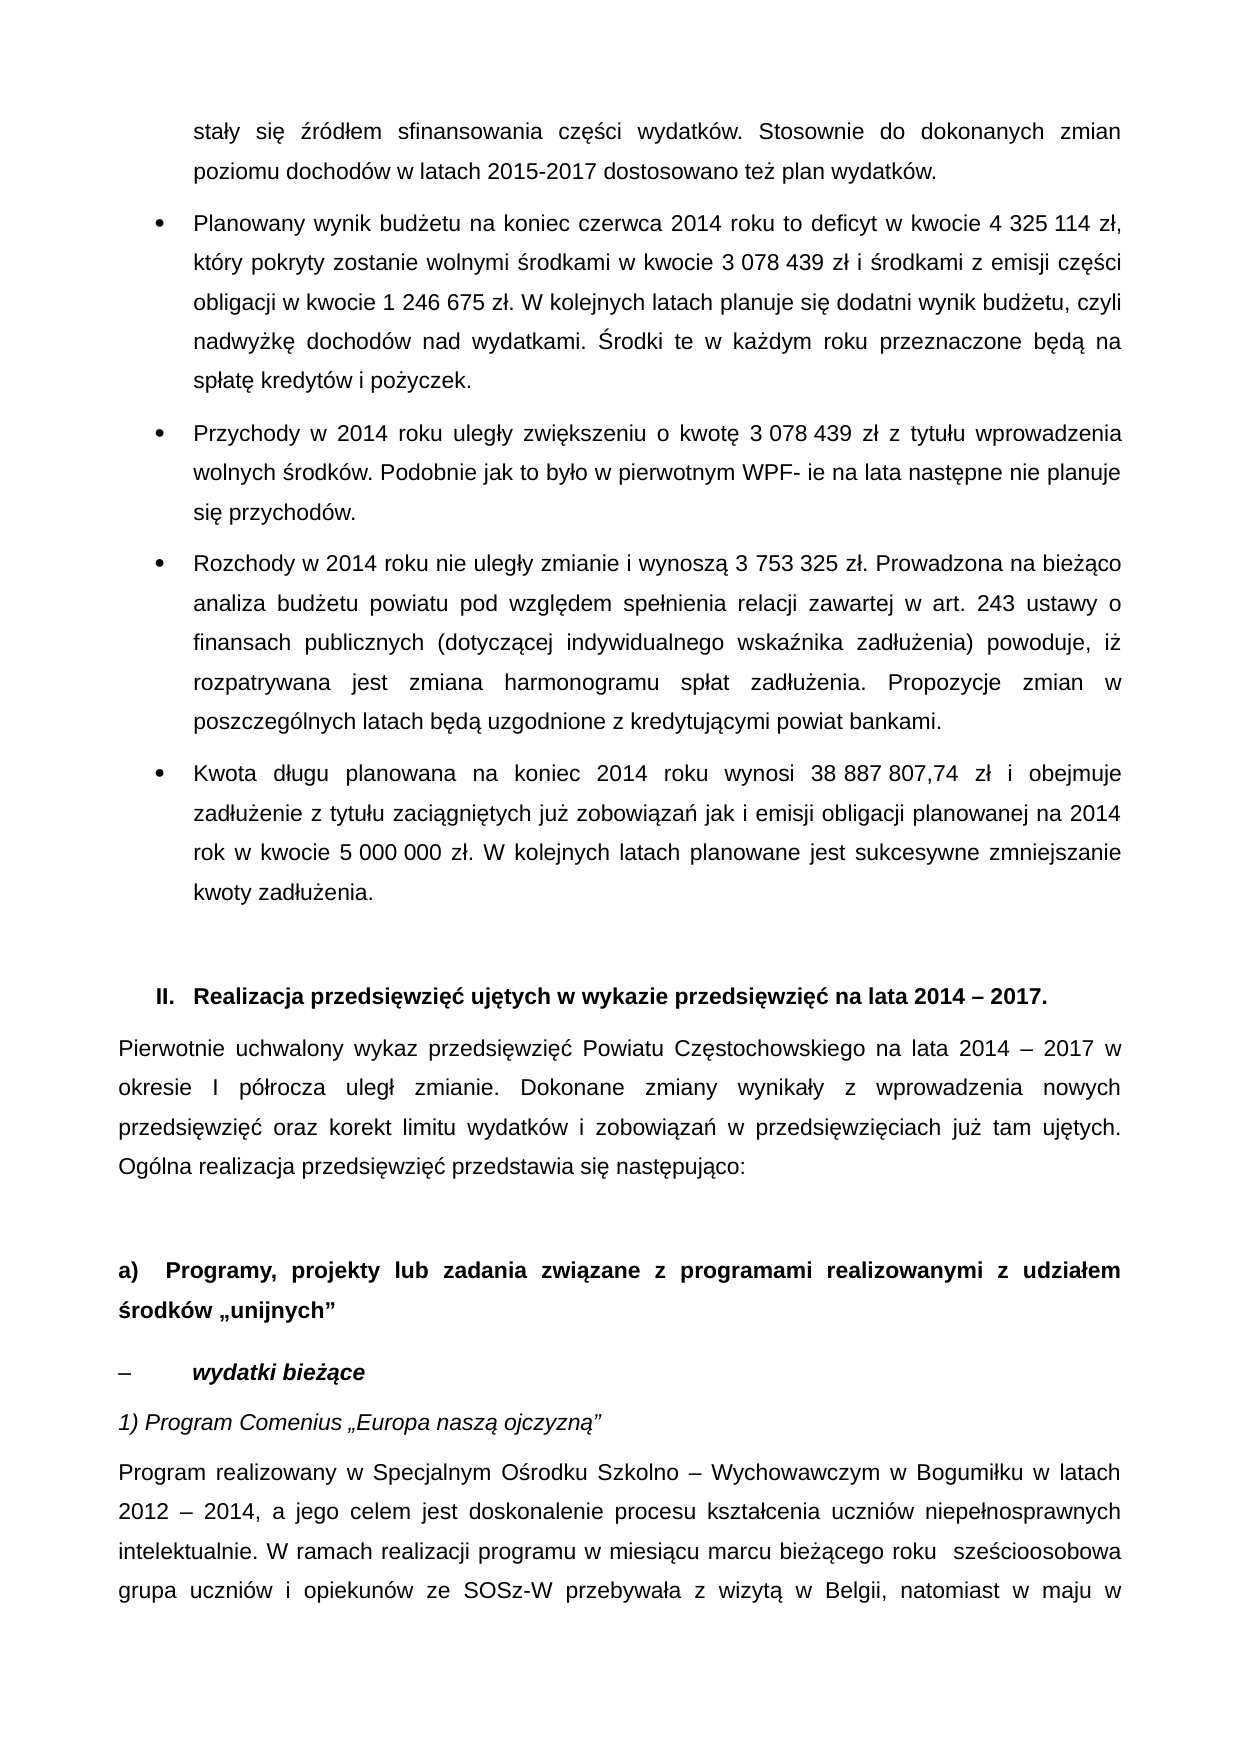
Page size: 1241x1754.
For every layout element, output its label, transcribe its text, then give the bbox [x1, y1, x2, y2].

list Kwota długu planowana na koniec 2014 roku wynosi 38 887 807,74 zł i obejmuje zadłużenie z tytułu zaciągniętych już zobowiązań jak i emisji obligacji planowanej na 2014 rok w kwocie 5 000 000 zł. W kolejnych latach planowane jest sukcesywne zmniejszanie kwoty zadłużenia. [156, 760, 1122, 905]
list wydatki bieżące [118, 1359, 1122, 1385]
list Planowany wynik budżetu na koniec czerwca 2014 roku to deficyt w kwocie 4 325 114 zł, który pokryty zostanie wolnymi środkami w kwocie 3 078 439 zł i środkami z emisji części obligacji w kwocie 1 246 675 zł. W kolejnych latach planuje się dodatni wynik budżetu, czyli nadwyżkę dochodów nad wydatkami. Środki te w każdym roku przeznaczone będą na spłatę kredytów i pożyczek. [156, 209, 1122, 394]
text Program realizowany w Specjalnym Ośrodku Szkolno – Wychowawczym w Bogumiłku w latach 2012 – 2014, a jego celem jest doskonalenie procesu kształcenia uczniów niepełnosprawnych intelektualnie. W ramach realizacji programu w miesiącu marcu bieżącego roku sześcioosobowa grupa uczniów i opiekunów ze SOSz-W przebywała z wizytą w Belgii, natomiast w maju w [118, 1459, 1122, 1603]
text a) Programy, projekty lub zadania związane z programami realizowanymi z udziałem środków „unijnych” [118, 1257, 1122, 1323]
list stały się źródłem sfinansowania części wydatków. Stosownie do dokonanych zmian poziomu dochodów w latach 2015-2017 dostosowano też plan wydatków. [156, 118, 1122, 184]
list Rozchody w 2014 roku nie uległy zmianie i wynoszą 3 753 325 zł. Prowadzona na bieżąco analiza budżetu powiatu pod względem spełnienia relacji zawartej w art. 243 ustawy o finansach publicznych (dotyczącej indywidualnego wskaźnika zadłużenia) powoduje, iż rozpatrywana jest zmiana harmonogramu spłat zadłużenia. Propozycje zmian w poszczególnych latach będą uzgodnione z kredytującymi powiat bankami. [156, 550, 1122, 735]
text 1) Program Comenius „Europa naszą ojczyzną” [118, 1409, 1122, 1435]
list Realizacja przedsięwzięć ujętych w wykazie przedsięwzięć na lata 2014 – 2017. [156, 983, 1122, 1009]
text Pierwotnie uchwalony wykaz przedsięwzięć Powiatu Częstochowskiego na lata 2014 – 2017 w okresie I półrocza uległ zmianie. Dokonane zmiany wynikały z wprowadzenia nowych przedsięwzięć oraz korekt limitu wydatków i zobowiązań w przedsięwzięciach już tam ujętych. Ogólna realizacja przedsięwzięć przedstawia się następująco: [118, 1035, 1122, 1179]
list Przychody w 2014 roku uległy zwiększeniu o kwotę 3 078 439 zł z tytułu wprowadzenia wolnych środków. Podobnie jak to było w pierwotnym WPF- ie na lata następne nie planuje się przychodów. [156, 419, 1122, 525]
